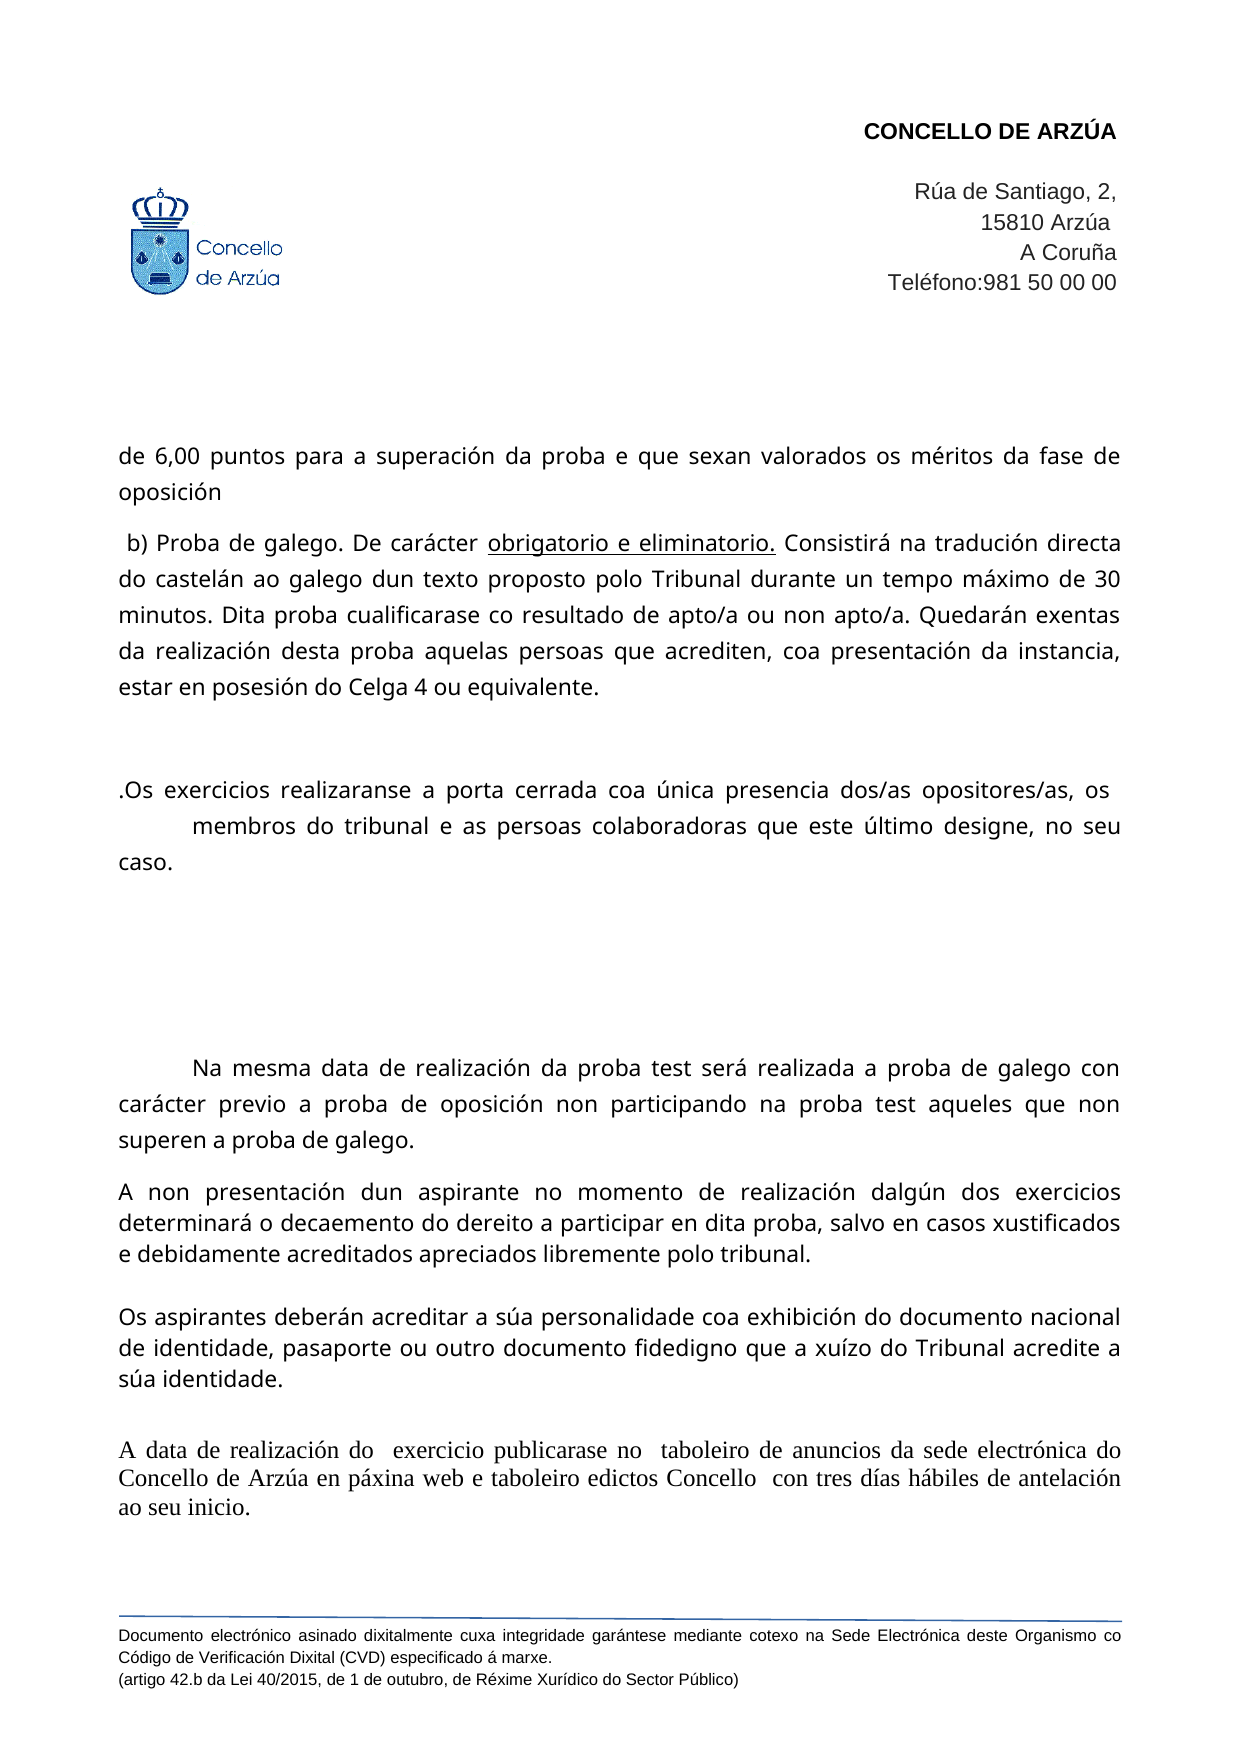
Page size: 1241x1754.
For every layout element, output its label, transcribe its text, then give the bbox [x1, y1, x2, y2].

text Na mesma data de realización da proba test será realizada a proba de galego con carácter previo a proba de oposición non participando na proba test aqueles que non superen a proba de galego. [118, 1052, 1122, 1156]
text de 6,00 puntos para a superación da proba e que sexan valorados os méritos da fase de oposición [118, 440, 1122, 507]
text .Os exercicios realizaranse a porta cerrada coa única presencia dos/as opositores/as, os membros do tribunal e as persoas colaboradoras que este último designe, no seu caso. [118, 774, 1122, 877]
text A non presentación dun aspirante no momento de realización dalgún dos exercicios determinará o decaemento do dereito a participar en dita proba, salvo en casos xustificados e debidamente acreditados apreciados libremente polo tribunal. [118, 1176, 1122, 1269]
text b) Proba de galego. De carácter obrigatorio e eliminatorio. Consistirá na tradución directa do castelán ao galego dun texto proposto polo Tribunal durante un tempo máximo de 30 minutos. Dita proba cualificarase co resultado de apto/a ou non apto/a. Quedarán exentas da realización desta proba aquelas persoas que acrediten, coa presentación da instancia, estar en posesión do Celga 4 ou equivalente. [118, 527, 1122, 702]
text Os aspirantes deberán acreditar a súa personalidade coa exhibición do documento nacional de identidade, pasaporte ou outro documento fidedigno que a xuízo do Tribunal acredite a súa identidade. [118, 1301, 1122, 1394]
text A data de realización do exercicio publicarase no taboleiro de anuncios da sede electrónica do Concello de Arzúa en páxina web e taboleiro edictos Concello con tres días hábiles de antelación ao seu inicio. [118, 1435, 1122, 1521]
